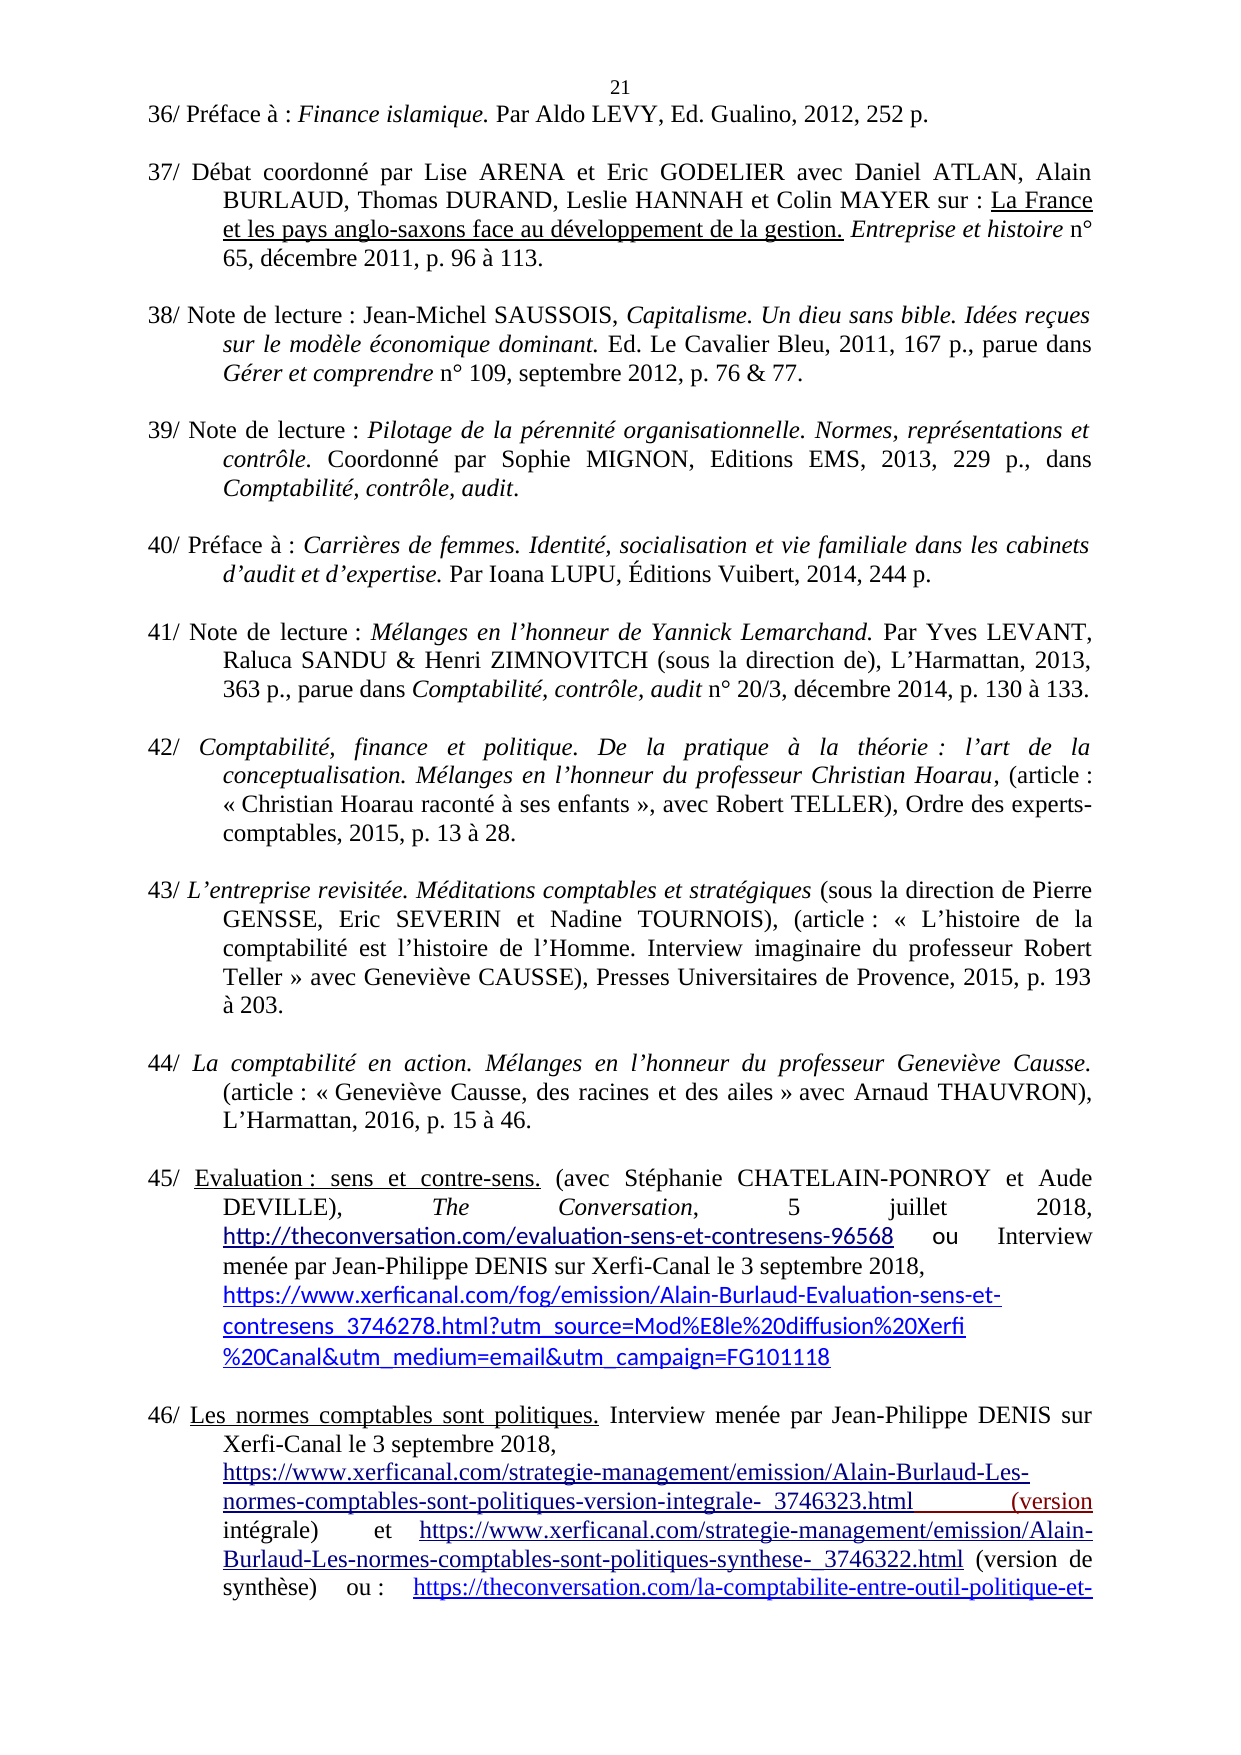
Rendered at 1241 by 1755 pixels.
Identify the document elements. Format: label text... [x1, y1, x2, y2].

text 37/ Débat coordonné par Lise ARENA et Eric GODELIER avec Daniel ATLAN, Alain BURLAUD, Thomas DURAND, Leslie HANNAH et Colin MAYER sur : La France et les pays anglo-saxons face au développement de la gestion. Entreprise et histoire n° 65, décembre 2011, p. 96 à 113. [148, 157, 1093, 272]
text 46/ Les normes comptables sont politiques. Interview menée par Jean-Philippe DENIS sur Xerfi-Canal le 3 septembre 2018, [148, 1400, 1093, 1457]
text 45/ Evaluation : sens et contre-sens. (avec Stéphanie CHATELAIN-PONROY et Aude DEVILLE), The Conversation, 5 juillet 2018, http://theconversation.com/evaluation-sens-et-contresens-96568 ou Interview menée par Jean-Philippe DENIS sur Xerfi-Canal le 3 septembre 2018, [148, 1163, 1093, 1279]
text 41/ Note de lecture : Mélanges en l’honneur de Yannick Lemarchand. Par Yves LEVANT, Raluca SANDU & Henri ZIMNOVITCH (sous la direction de), L’Harmattan, 2013, 363 p., parue dans Comptabilité, contrôle, audit n° 20/3, décembre 2014, p. 130 à 133. [148, 617, 1093, 703]
text 36/ Préface à : Finance islamique. Par Aldo LEVY, Ed. Gualino, 2012, 252 p. [148, 99, 1093, 128]
text 40/ Préface à : Carrières de femmes. Identité, socialisation et vie familiale dans les cabinets d’audit et d’expertise. Par Ioana LUPU, Éditions Vuibert, 2014, 244 p. [148, 530, 1093, 588]
text 44/ La comptabilité en action. Mélanges en l’honneur du professeur Geneviève Causse. (article : « Geneviève Causse, des racines et des ailes » avec Arnaud THAUVRON), L’Harmattan, 2016, p. 15 à 46. [148, 1048, 1093, 1134]
text 39/ Note de lecture : Pilotage de la pérennité organisationnelle. Normes, représentations et contrôle. Coordonné par Sophie MIGNON, Editions EMS, 2013, 229 p., dans Comptabilité, contrôle, audit. [148, 415, 1093, 502]
text 43/ L’entreprise revisitée. Méditations comptables et stratégiques (sous la direction de Pierre GENSSE, Eric SEVERIN et Nadine TOURNOIS), (article : « L’histoire de la comptabilité est l’histoire de l’Homme. Interview imaginaire du professeur Robert Teller » avec Geneviève CAUSSE), Presses Universitaires de Provence, 2015, p. 193 à 203. [148, 875, 1093, 1019]
text 38/ Note de lecture : Jean-Michel SAUSSOIS, Capitalisme. Un dieu sans bible. Idées reçues sur le modèle économique dominant. Ed. Le Cavalier Bleu, 2011, 167 p., parue dans Gérer et comprendre n° 109, septembre 2012, p. 76 & 77. [148, 300, 1093, 387]
text https://www.xerficanal.com/fog/emission/Alain-Burlaud-Evaluation-sens-et-contresens_3746278.html?utm_source=Mod%E8le%20diffusion%20Xerfi%20Canal&utm_medium=email&utm_campaign=FG101118 [148, 1279, 1093, 1371]
text 42/ Comptabilité, finance et politique. De la pratique à la théorie : l’art de la conceptualisation. Mélanges en l’honneur du professeur Christian Hoarau, (article : « Christian Hoarau raconté à ses enfants », avec Robert TELLER), Ordre des experts-comptables, 2015, p. 13 à 28. [148, 732, 1093, 847]
text https://www.xerficanal.com/strategie-management/emission/Alain-Burlaud-Les-normes-comptables-sont-politiques-version-integrale-_3746323.html (version intégrale) et https://www.xerficanal.com/strategie-management/emission/Alain-Burlaud-Les-normes-comptables-sont-politiques-synthese-_3746322.html (version de synthèse) ou : https://theconversation.com/la-comptabilite-entre-outil-politique-et- [148, 1457, 1093, 1601]
